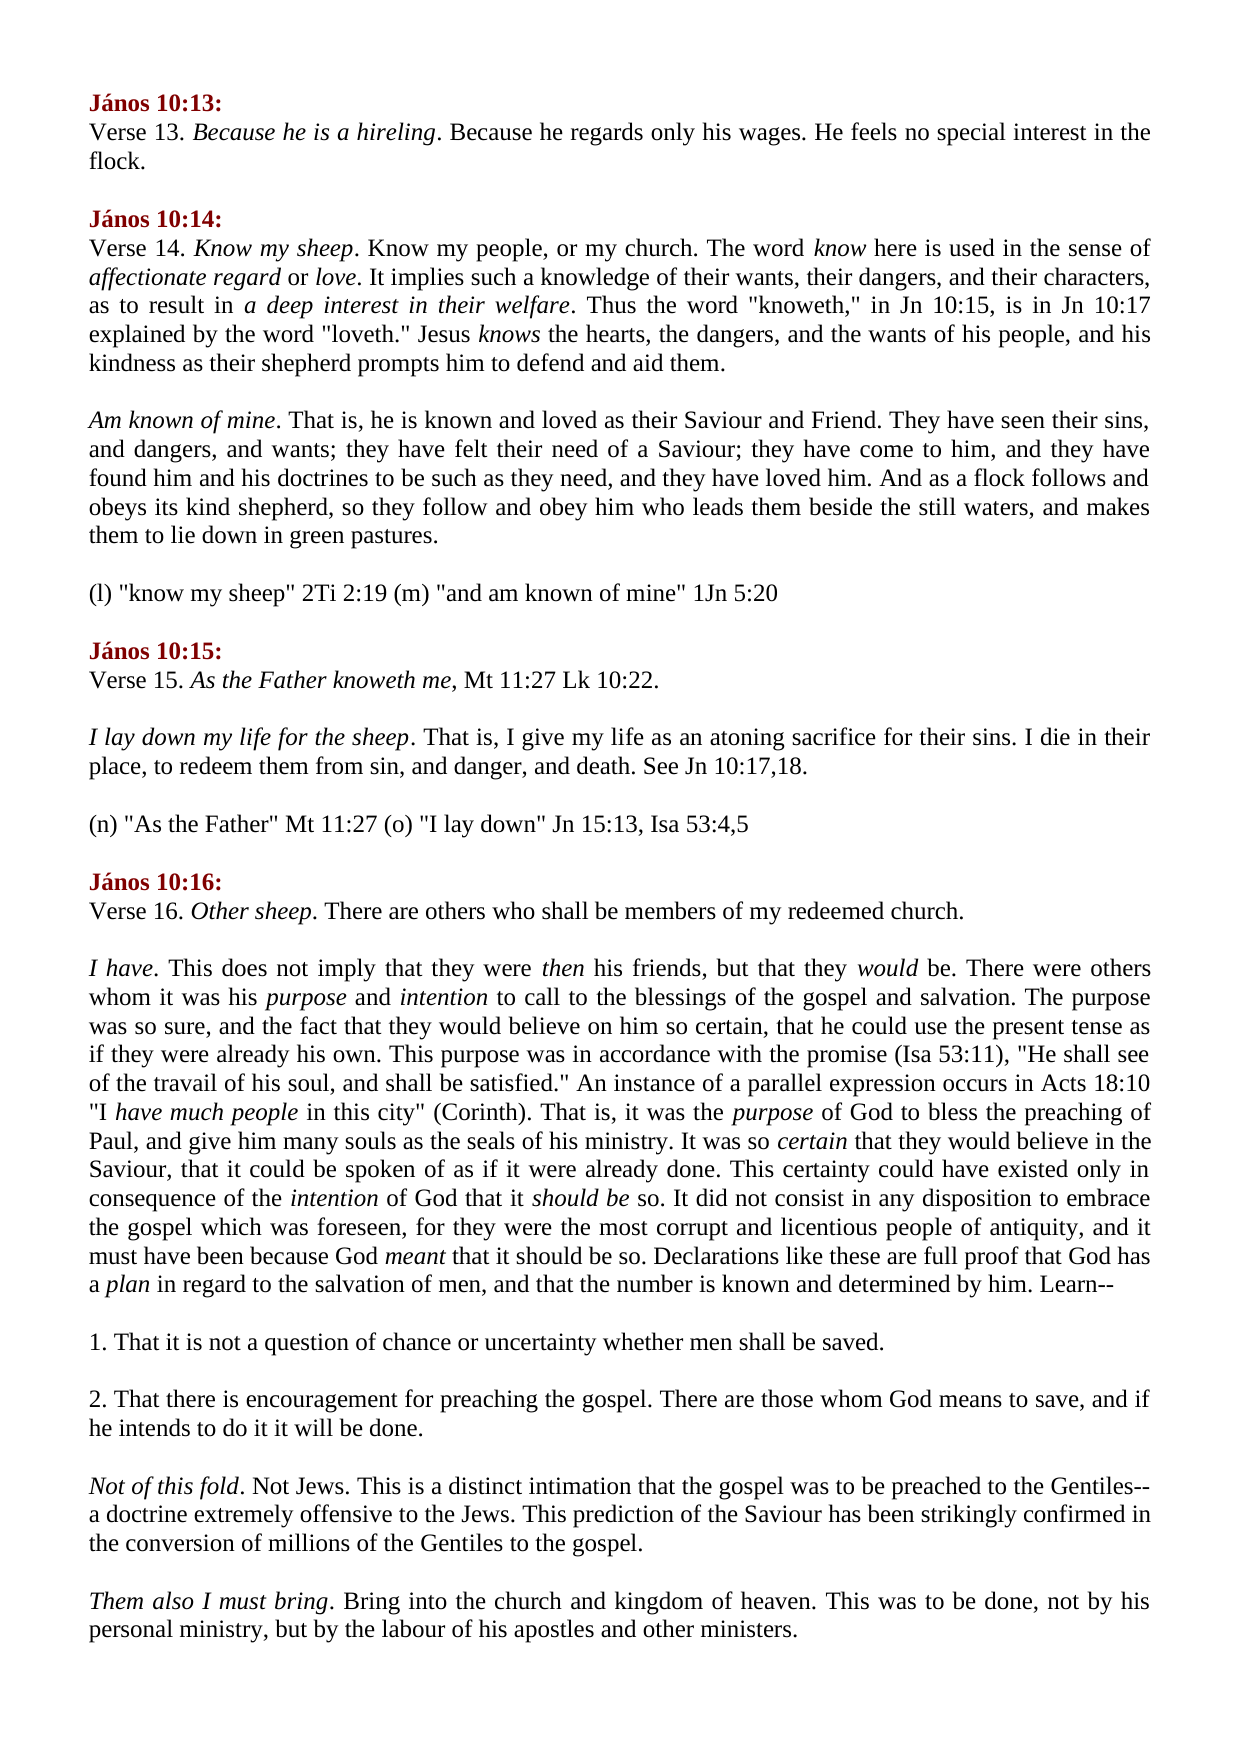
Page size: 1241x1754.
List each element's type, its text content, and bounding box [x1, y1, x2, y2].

text Verse 14. Know my sheep. Know my people, or my church. The word know here is used in the sense of affectionate regard or love. It implies such a knowledge of their wants, their dangers, and their characters, as to result in a deep interest in their welfare. Thus the word "knoweth," in Jn 10:15, is in Jn 10:17 explained by the word "loveth." Jesus knows the hearts, the dangers, and the wants of his people, and his kindness as their shepherd prompts him to defend and aid them. Am known of mine. That is, he is known and loved as their Saviour and Friend. They have seen their sins, and dangers, and wants; they have felt their need of a Saviour; they have come to him, and they have found him and his doctrines to be such as they need, and they have loved him. And as a flock follows and obeys its kind shepherd, so they follow and obey him who leads them beside the still waters, and makes them to lie down in green pastures. (l) "know my sheep" 2Ti 2:19 (m) "and am known of mine" 1Jn 5:20 [88, 233, 1152, 607]
text János 10:15: [88, 636, 1152, 665]
text János 10:14: [88, 204, 1152, 233]
text Verse 15. As the Father knoweth me, Mt 11:27 Lk 10:22. I lay down my life for the sheep. That is, I give my life as an atoning sacrifice for their sins. I die in their place, to redeem them from sin, and danger, and death. See Jn 10:17,18. (n) "As the Father" Mt 11:27 (o) "I lay down" Jn 15:13, Isa 53:4,5 [88, 665, 1152, 837]
text János 10:13: [88, 88, 1152, 117]
text Verse 16. Other sheep. There are others who shall be members of my redeemed church. I have. This does not imply that they were then his friends, but that they would be. There were others whom it was his purpose and intention to call to the blessings of the gospel and salvation. The purpose was so sure, and the fact that they would believe on him so certain, that he could use the present tense as if they were already his own. This purpose was in accordance with the promise (Isa 53:11), "He shall see of the travail of his soul, and shall be satisfied." An instance of a parallel expression occurs in Acts 18:10 "I have much people in this city" (Corinth). That is, it was the purpose of God to bless the preaching of Paul, and give him many souls as the seals of his ministry. It was so certain that they would believe in the Saviour, that it could be spoken of as if it were already done. This certainty could have existed only in consequence of the intention of God that it should be so. It did not consist in any disposition to embrace the gospel which was foreseen, for they were the most corrupt and licentious people of antiquity, and it must have been because God meant that it should be so. Declarations like these are full proof that God has a plan in regard to the salvation of men, and that the number is known and determined by him. Learn-- 1. That it is not a question of chance or uncertainty whether men shall be saved. 2. That there is encouragement for preaching the gospel. There are those whom God means to save, and if he intends to do it it will be done. Not of this fold. Not Jews. This is a distinct intimation that the gospel was to be preached to the Gentiles--a doctrine extremely offensive to the Jews. This prediction of the Saviour has been strikingly confirmed in the conversion of millions of the Gentiles to the gospel. Them also I must bring. Bring into the church and kingdom of heaven. This was to be done, not by his personal ministry, but by the labour of his apostles and other ministers. [88, 896, 1152, 1643]
text János 10:16: [88, 867, 1152, 896]
text Verse 13. Because he is a hireling. Because he regards only his wages. He feels no special interest in the flock. [88, 117, 1152, 175]
